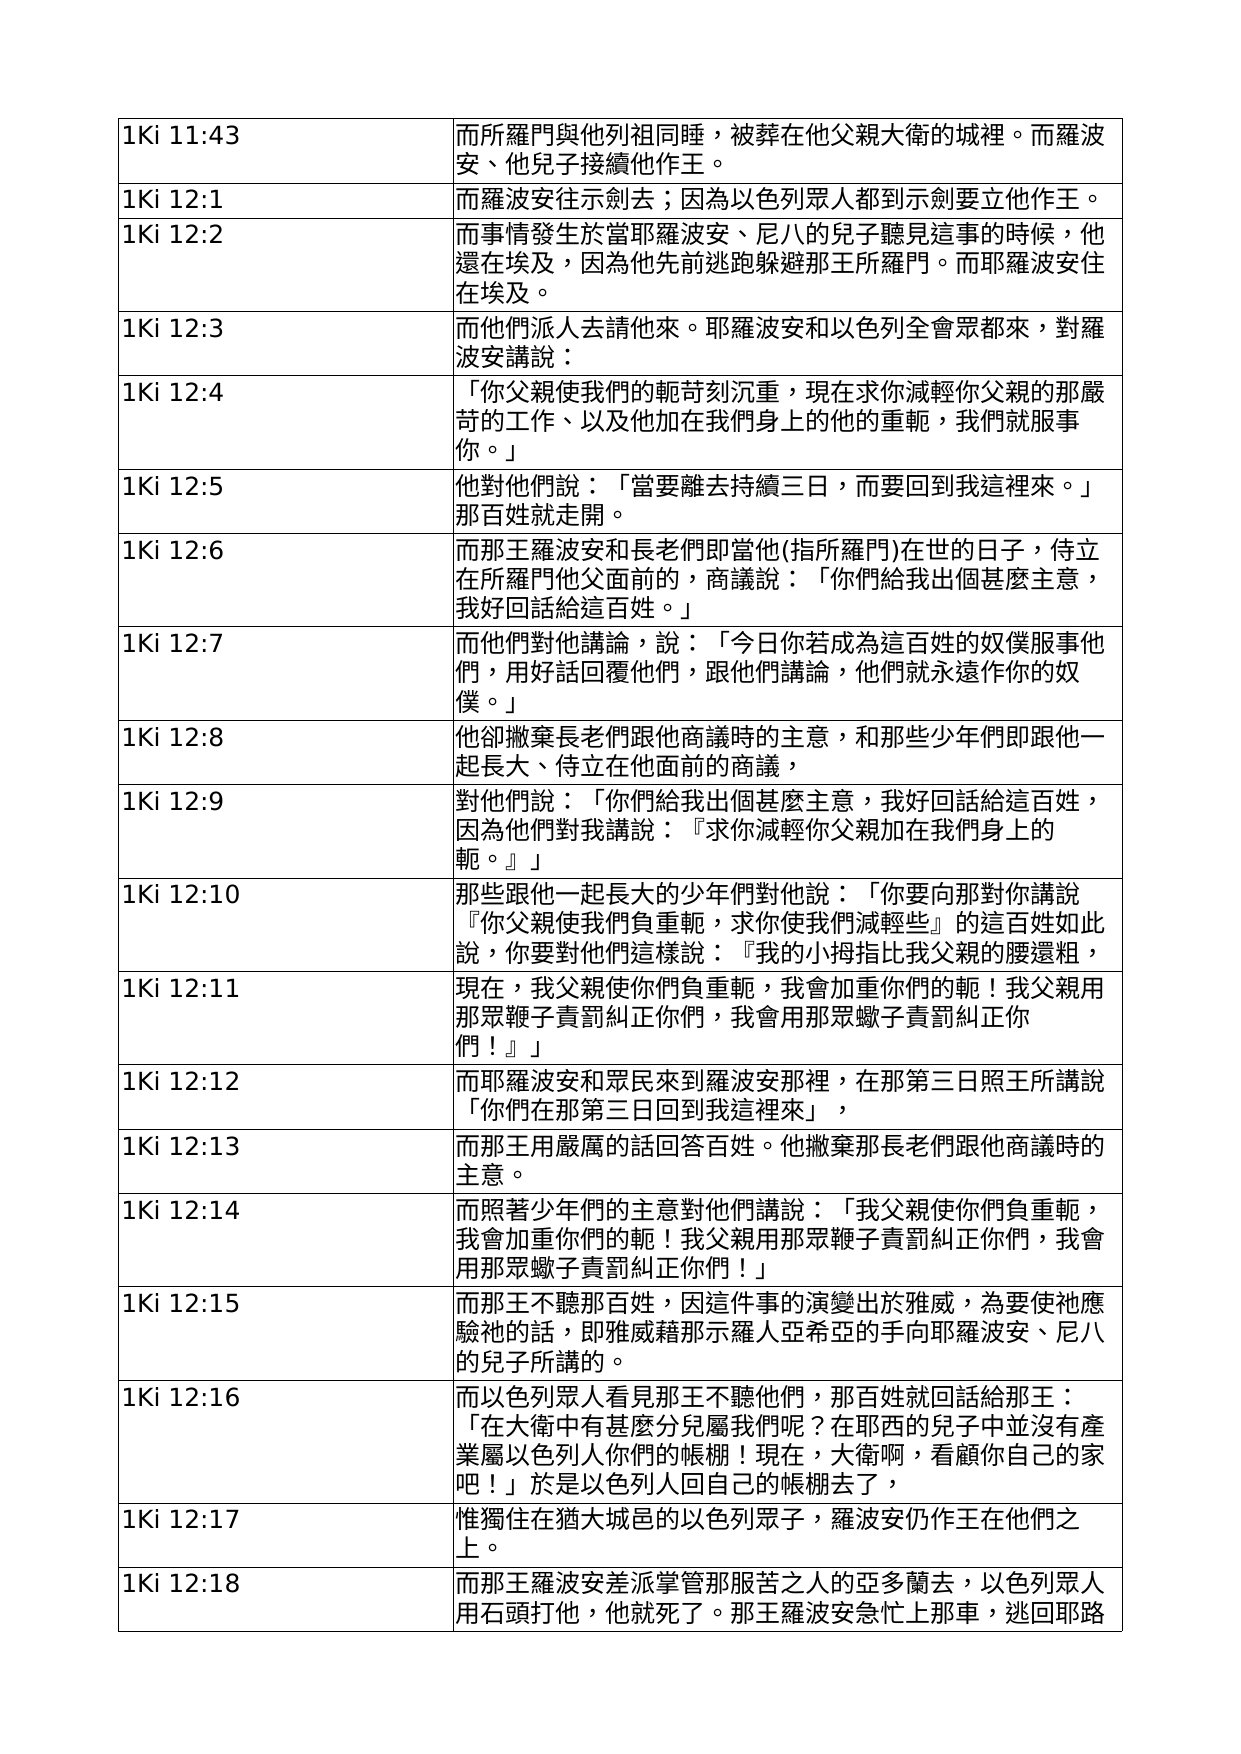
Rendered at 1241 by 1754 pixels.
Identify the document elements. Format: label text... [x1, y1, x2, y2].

table_cell 他對他們說：「當要離去持續三日，而要回到我這裡來。」那百姓就走開。 [454, 470, 1122, 533]
table_cell 而那王不聽那百姓，因這件事的演變出於雅威，為要使祂應驗祂的話，即雅威藉那示羅人亞希亞的手向耶羅波安、尼八的兒子所講的。 [454, 1287, 1122, 1380]
table_cell 而那王羅波安差派掌管那服苦之人的亞多蘭去，以色列眾人用石頭打他，他就死了。那王羅波安急忙上那車，逃回耶路 [454, 1568, 1122, 1631]
table_cell 1Ki 12:16 [119, 1381, 453, 1502]
table_cell 而照著少年們的主意對他們講說：「我父親使你們負重軛，我會加重你們的軛！我父親用那眾鞭子責罰糾正你們，我會用那眾蠍子責罰糾正你們！」 [454, 1194, 1122, 1286]
table_cell 而那王用嚴厲的話回答百姓。他撇棄那長老們跟他商議時的主意。 [454, 1130, 1122, 1193]
table_cell 1Ki 11:43 [119, 119, 453, 182]
table_cell 而耶羅波安和眾民來到羅波安那裡，在那第三日照王所講說「你們在那第三日回到我這裡來」， [454, 1065, 1122, 1129]
table_cell 1Ki 12:12 [119, 1065, 453, 1129]
table_cell 惟獨住在猶大城邑的以色列眾子，羅波安仍作王在他們之上。 [454, 1504, 1122, 1567]
table_cell 1Ki 12:14 [119, 1194, 453, 1286]
table_cell 「你父親使我們的軛苛刻沉重，現在求你減輕你父親的那嚴苛的工作、以及他加在我們身上的他的重軛，我們就服事你。」 [454, 376, 1122, 469]
table_cell 1Ki 12:11 [119, 972, 453, 1064]
table_cell 而羅波安往示劍去；因為以色列眾人都到示劍要立他作王。 [454, 184, 1122, 217]
table_cell 他卻撇棄長老們跟他商議時的主意，和那些少年們即跟他一起長大、侍立在他面前的商議， [454, 721, 1122, 784]
table_cell 而所羅門與他列祖同睡，被葬在他父親大衛的城裡。而羅波安、他兒子接續他作王。 [454, 119, 1122, 182]
table_cell 1Ki 12:8 [119, 721, 453, 784]
table_cell 而那王羅波安和長老們即當他(指所羅門)在世的日子，侍立在所羅門他父面前的，商議說：「你們給我出個甚麼主意，我好回話給這百姓。」 [454, 534, 1122, 626]
table_cell 1Ki 12:18 [119, 1568, 453, 1631]
table_cell 而以色列眾人看見那王不聽他們，那百姓就回話給那王：「在大衛中有甚麼分兒屬我們呢？在耶西的兒子中並沒有產業屬以色列人你們的帳棚！現在，大衛啊，看顧你自己的家吧！」於是以色列人回自己的帳棚去了， [454, 1381, 1122, 1502]
table_cell 1Ki 12:5 [119, 470, 453, 533]
table_cell 現在，我父親使你們負重軛，我會加重你們的軛！我父親用那眾鞭子責罰糾正你們，我會用那眾蠍子責罰糾正你們！』」 [454, 972, 1122, 1064]
table_cell 而事情發生於當耶羅波安、尼八的兒子聽見這事的時候，他還在埃及，因為他先前逃跑躲避那王所羅門。而耶羅波安住在埃及。 [454, 219, 1122, 311]
table_cell 1Ki 12:17 [119, 1504, 453, 1567]
table_cell 1Ki 12:9 [119, 785, 453, 877]
table_cell 1Ki 12:2 [119, 219, 453, 311]
table_cell 1Ki 12:1 [119, 184, 453, 217]
table_cell 那些跟他一起長大的少年們對他說：「你要向那對你講說『你父親使我們負重軛，求你使我們減輕些』的這百姓如此說，你要對他們這樣說：『我的小拇指比我父親的腰還粗， [454, 879, 1122, 971]
table_cell 1Ki 12:4 [119, 376, 453, 469]
table_cell 對他們說：「你們給我出個甚麼主意，我好回話給這百姓，因為他們對我講說：『求你減輕你父親加在我們身上的軛。』」 [454, 785, 1122, 877]
table_cell 1Ki 12:10 [119, 879, 453, 971]
table_cell 1Ki 12:3 [119, 312, 453, 375]
table_cell 1Ki 12:7 [119, 627, 453, 720]
table_cell 而他們對他講論，說：「今日你若成為這百姓的奴僕服事他們，用好話回覆他們，跟他們講論，他們就永遠作你的奴僕。」 [454, 627, 1122, 720]
table_cell 1Ki 12:6 [119, 534, 453, 626]
table_cell 1Ki 12:15 [119, 1287, 453, 1380]
table_cell 1Ki 12:13 [119, 1130, 453, 1193]
table_cell 而他們派人去請他來。耶羅波安和以色列全會眾都來，對羅波安講說： [454, 312, 1122, 375]
